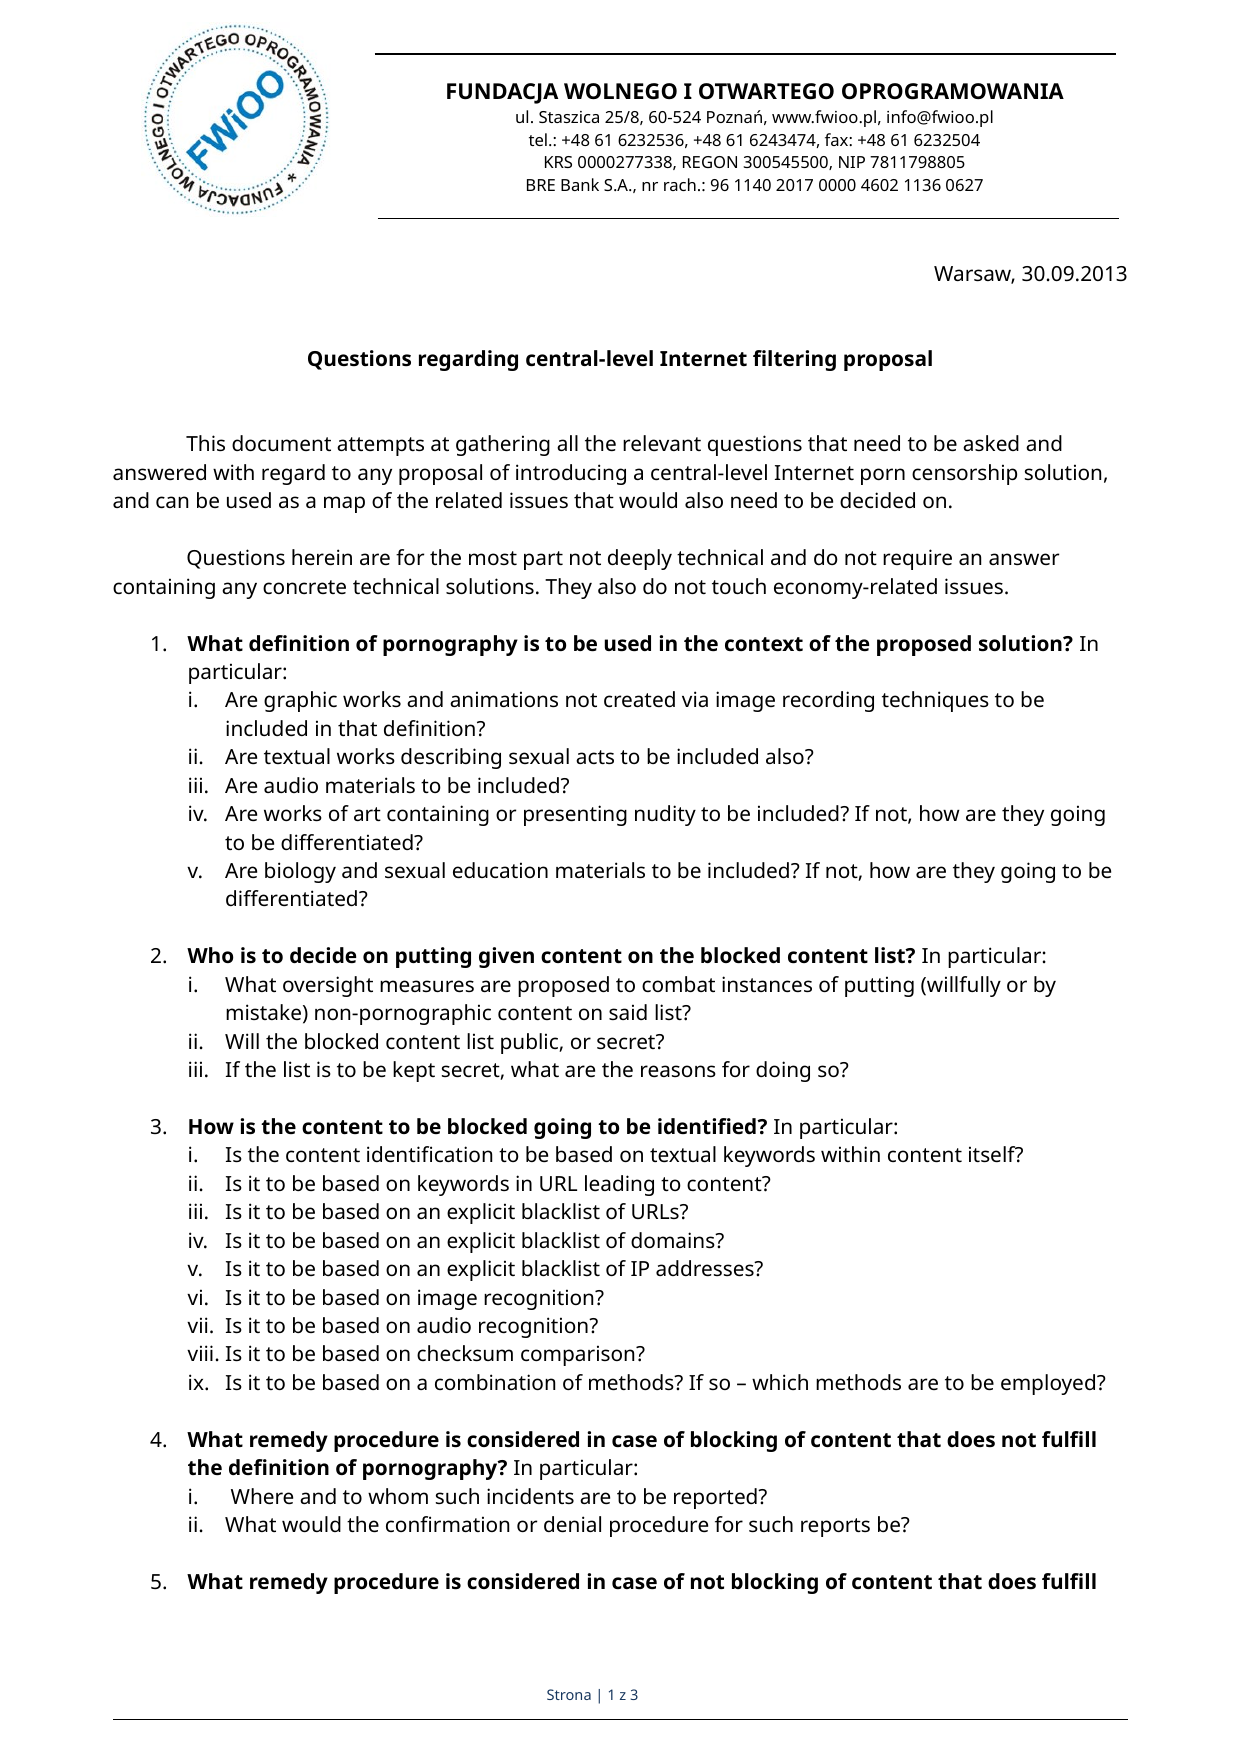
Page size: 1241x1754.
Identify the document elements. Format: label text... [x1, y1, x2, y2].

text Questions herein are for the most part not deeply technical and do not require an answer containing any concrete technical solutions. They also do not touch economy-related issues. [112, 543, 1128, 600]
list Will the blocked content list public, or secret? [187, 1027, 1128, 1055]
list Is it to be based on checksum comparison? [187, 1339, 1128, 1368]
list What definition of pornography is to be used in the context of the proposed solution? In particular: [150, 629, 1128, 686]
list Are audio materials to be included? [187, 771, 1128, 799]
picture [141, 22, 331, 217]
list Is it to be based on image recognition? [187, 1283, 1128, 1311]
text This document attempts at gathering all the relevant questions that need to be asked and answered with regard to any proposal of introducing a central-level Internet porn censorship solution, and can be used as a map of the related issues that would also need to be decided on. [112, 429, 1128, 515]
list Are biology and sexual education materials to be included? If not, how are they going to be differentiated? [187, 856, 1128, 913]
list What oversight measures are proposed to combat instances of putting (willfully or by mistake) non-pornographic content on said list? [187, 970, 1128, 1027]
list What would the confirmation or denial procedure for such reports be? [187, 1510, 1128, 1539]
list Where and to whom such incidents are to be reported? [187, 1482, 1128, 1510]
list Are textual works describing sexual acts to be included also? [187, 742, 1128, 771]
text Warsaw, 30.09.2013 [112, 259, 1128, 287]
list Who is to decide on putting given content on the blocked content list? In particular: [150, 941, 1128, 970]
list Are works of art containing or presenting nudity to be included? If not, how are they going to be differentiated? [187, 799, 1128, 856]
list Is it to be based on an explicit blacklist of domains? [187, 1226, 1128, 1254]
subtitle Questions regarding central-level Internet filtering proposal [112, 344, 1128, 373]
list What remedy procedure is considered in case of blocking of content that does not fulfill the definition of pornography? In particular: [150, 1425, 1128, 1482]
list Is it to be based on a combination of methods? If so – which methods are to be employed? [187, 1368, 1128, 1396]
list If the list is to be kept secret, what are the reasons for doing so? [187, 1055, 1128, 1084]
list Is it to be based on an explicit blacklist of URLs? [187, 1197, 1128, 1226]
list Is it to be based on an explicit blacklist of IP addresses? [187, 1254, 1128, 1283]
list Is it to be based on keywords in URL leading to content? [187, 1169, 1128, 1197]
list What remedy procedure is considered in case of not blocking of content that does fulfill [150, 1567, 1128, 1596]
list How is the content to be blocked going to be identified? In particular: [150, 1112, 1128, 1141]
list Is the content identification to be based on textual keywords within content itself? [187, 1141, 1128, 1169]
list Are graphic works and animations not created via image recording techniques to be included in that definition? [187, 686, 1128, 742]
list Is it to be based on audio recognition? [187, 1311, 1128, 1339]
